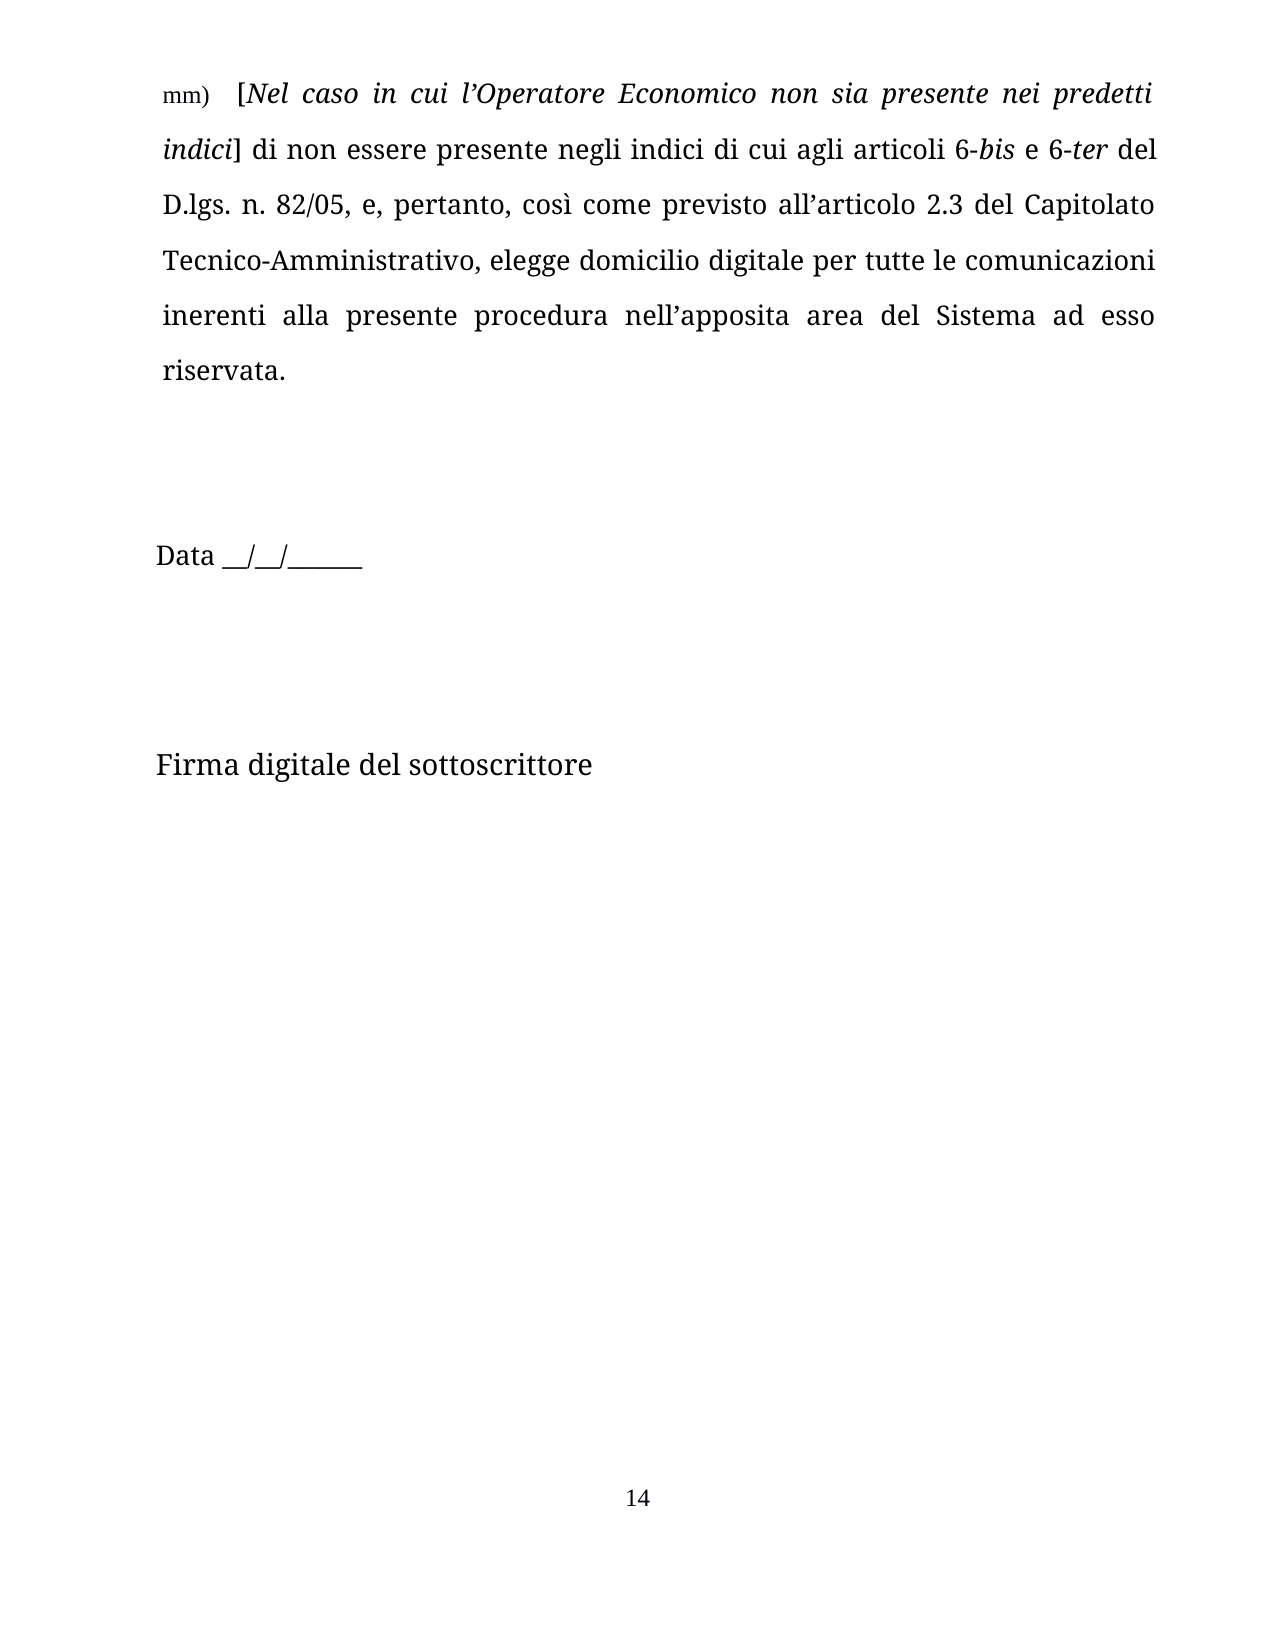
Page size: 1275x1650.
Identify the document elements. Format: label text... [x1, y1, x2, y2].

text Firma digitale del sottoscrittore [118, 744, 1157, 783]
text Data __/__/______ [118, 536, 1157, 573]
list [Nel caso in cui l’Operatore Economico non sia presente nei predetti indici] di non essere presente negli indici di cui agli articoli 6-bis e 6-ter del D.lgs. n. 82/05, e, pertanto, così come previsto all’articolo 2.3 del Capitolato Tecnico-Amministrativo, elegge domicilio digitale per tutte le comunicazioni inerenti alla presente procedura nell’apposita area del Sistema ad esso riservata. [162, 75, 1157, 388]
